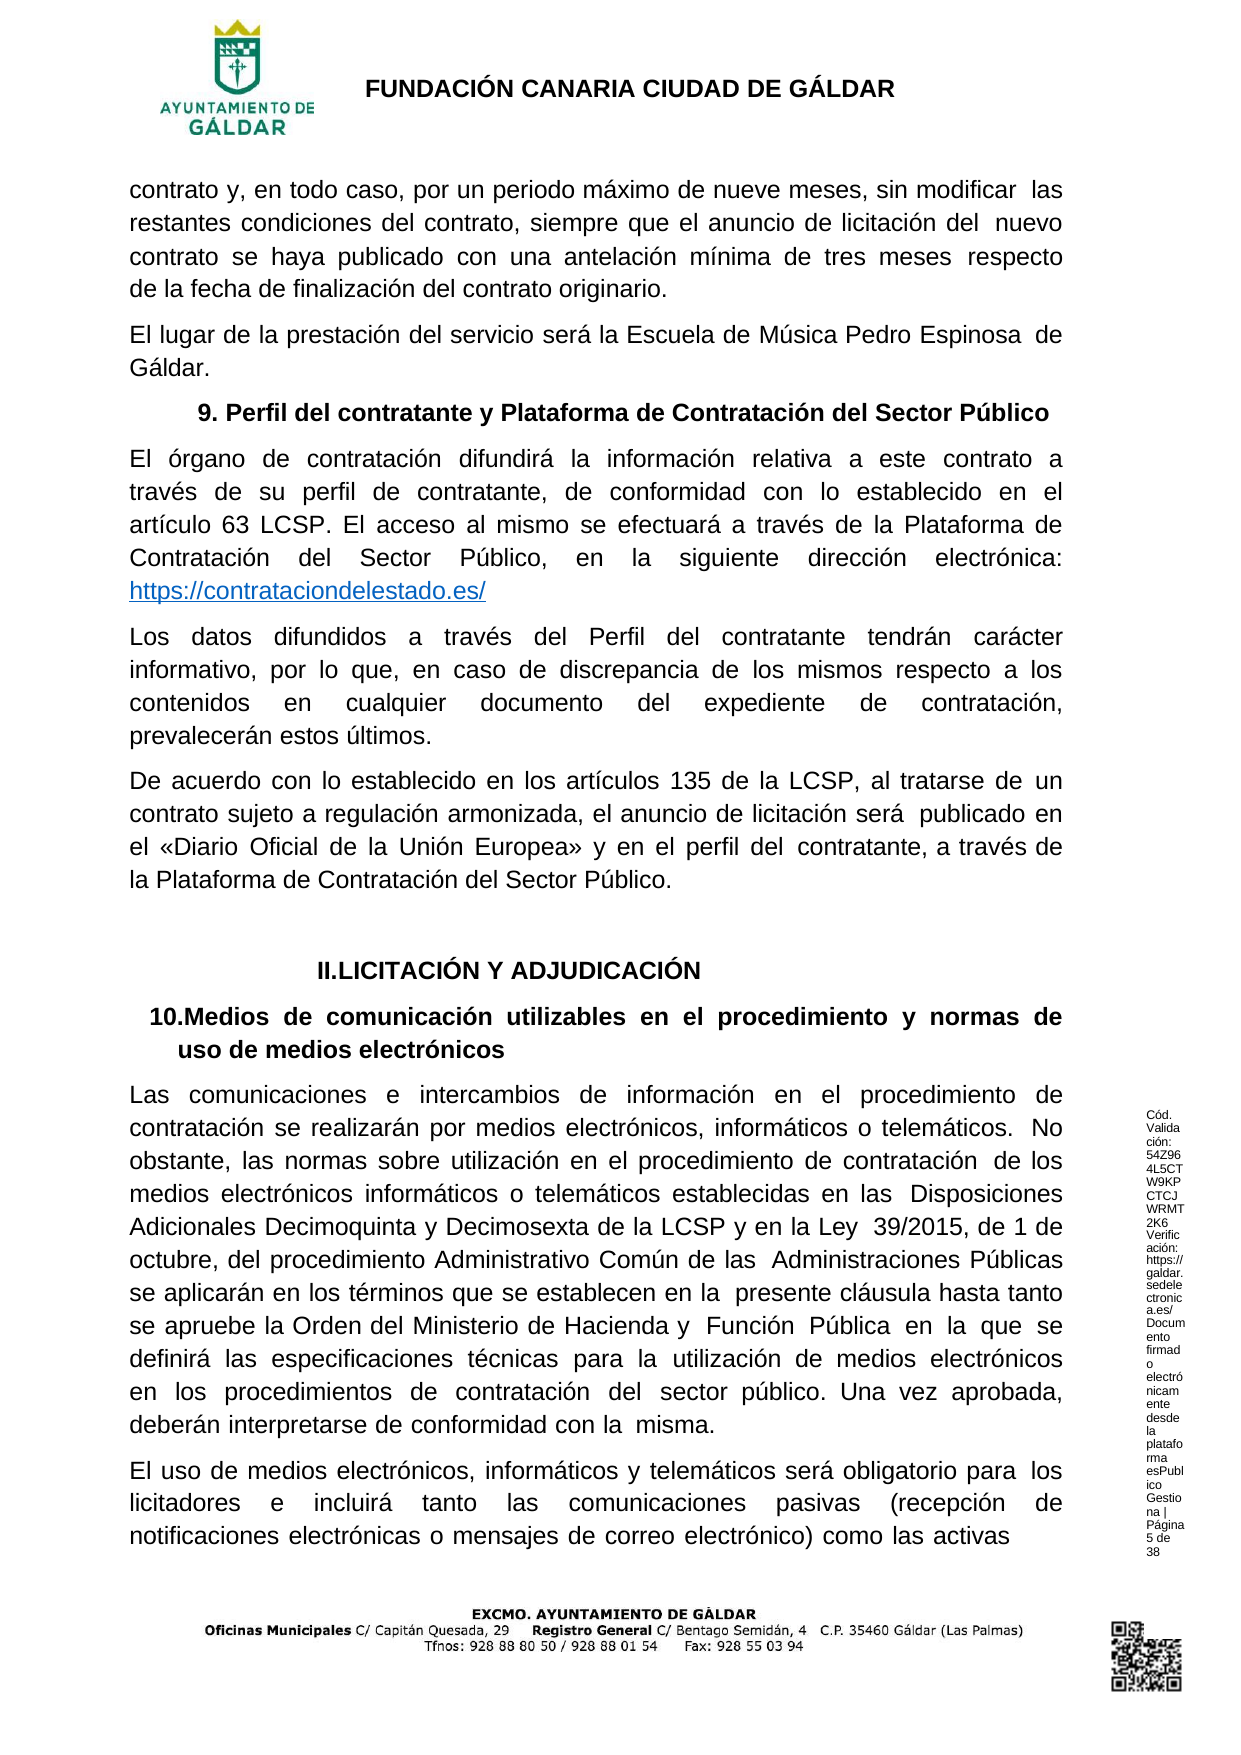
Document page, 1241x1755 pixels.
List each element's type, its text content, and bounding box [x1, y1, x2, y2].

list LICITACIÓN Y ADJUDICACIÓN [317, 956, 1195, 985]
text Las comunicaciones e intercambios de información en el procedimiento de contratación se realizarán por medios electrónicos, informáticos o telemáticos. No obstante, las normas sobre utilización en el procedimiento de contratación de los medios electrónicos informáticos o telemáticos establecidas en las Disposiciones Adicionales Decimoquinta y Decimosexta de la LCSP y en la Ley 39/2015, de 1 de octubre, del procedimiento Administrativo Común de las Administraciones Públicas se aplicarán en los términos que se establecen en la presente cláusula hasta tanto se apruebe la Orden del Ministerio de Hacienda y Función Pública en la que se definirá las especificaciones técnicas para la utilización de medios electrónicos en los procedimientos de contratación del sector público. Una vez aprobada, deberán interpretarse de conformidad con la misma. [129, 1080, 1063, 1439]
text contrato y, en todo caso, por un periodo máximo de nueve meses, sin modificar las restantes condiciones del contrato, siempre que el anuncio de licitación del nuevo contrato se haya publicado con una antelación mínima de tres meses respecto de la fecha de finalización del contrato originario. [129, 175, 1063, 303]
text Los datos difundidos a través del Perfil del contratante tendrán carácter informativo, por lo que, en caso de discrepancia de los mismos respecto a los contenidos en cualquier documento del expediente de contratación, prevalecerán estos últimos. [129, 622, 1063, 749]
list Perfil del contratante y Plataforma de Contratación del Sector Público [197, 398, 1195, 427]
text El uso de medios electrónicos, informáticos y telemáticos será obligatorio para los licitadores e incluirá tanto las comunicaciones pasivas (recepción de notificaciones electrónicas o mensajes de correo electrónico) como las activas [129, 1456, 1063, 1550]
text Cód. Validación: 54Z964L5CTW9KPCTCJWRMT2K6 [1146, 1109, 1186, 1230]
text El órgano de contratación difundirá la información relativa a este contrato a través de su perfil de contratante, de conformidad con lo establecido en el artículo 63 LCSP. El acceso al mismo se efectuará a través de la Plataforma de Contratación del Sector Público, en la siguiente dirección electrónica: https://contrataciondelestado.es/ [129, 444, 1063, 605]
text De acuerdo con lo establecido en los artículos 135 de la LCSP, al tratarse de un contrato sujeto a regulación armonizada, el anuncio de licitación será publicado en el «Diario Oficial de la Unión Europea» y en el perfil del contratante, a través de la Plataforma de Contratación del Sector Público. [129, 766, 1063, 894]
text Verificación: https://galdar.sedelectronica.es/ [1146, 1230, 1186, 1317]
text Documento firmado electrónicamente desde la plataforma esPublico Gestiona | Página 5 de 38 [1146, 1317, 1186, 1559]
text [1144, 1108, 1186, 1639]
text El lugar de la prestación del servicio será la Escuela de Música Pedro Espinosa de Gáldar. [129, 320, 1063, 382]
list Medios de comunicación utilizables en el procedimiento y normas de uso de medios electrónicos [149, 1002, 1063, 1063]
